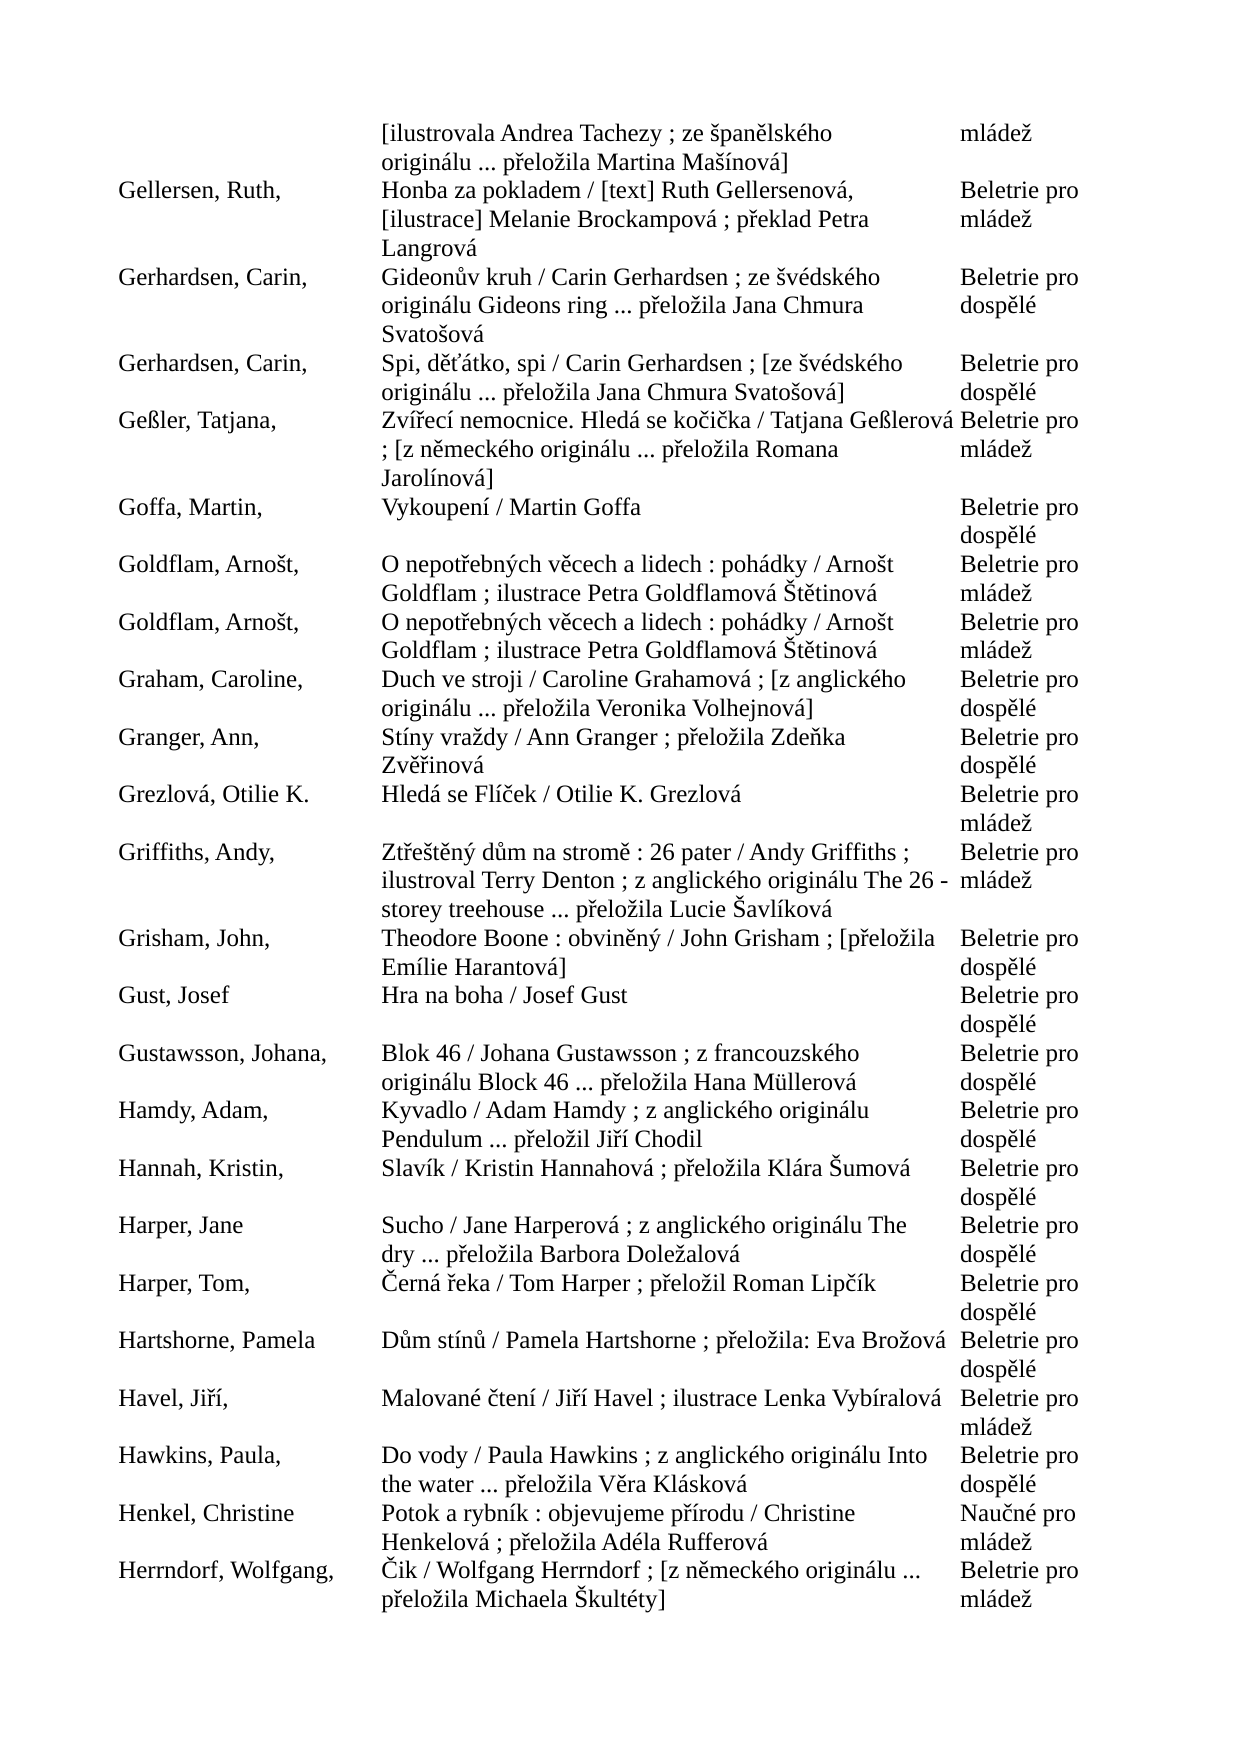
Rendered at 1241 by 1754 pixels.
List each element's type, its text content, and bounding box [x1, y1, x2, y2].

table_cell Grezlová, Otilie K. [115, 779, 378, 837]
table_cell Griffiths, Andy, [115, 837, 378, 923]
table_cell Beletrie pro mládež [957, 1383, 1092, 1441]
table_cell Beletrie pro dospělé [957, 923, 1092, 981]
table_cell [115, 118, 378, 176]
table_cell Beletrie pro mládež [957, 607, 1092, 664]
table_cell Malované čtení / Jiří Havel ; ilustrace Lenka Vybíralová [378, 1383, 957, 1441]
table_cell Goldflam, Arnošt, [115, 549, 378, 607]
table_cell Duch ve stroji / Caroline Grahamová ; [z anglického originálu ... přeložila Veronika Volhejnová] [378, 664, 957, 722]
table_cell Gust, Josef [115, 981, 378, 1038]
table_cell Havel, Jiří, [115, 1383, 378, 1441]
table_cell Beletrie pro mládež [957, 837, 1092, 923]
table_cell Beletrie pro dospělé [957, 1326, 1092, 1383]
table_cell O nepotřebných věcech a lidech : pohádky / Arnošt Goldflam ; ilustrace Petra Goldflamová Štětinová [378, 607, 957, 664]
table_cell [ilustrovala Andrea Tachezy ; ze španělského originálu ... přeložila Martina Mašínová] [378, 118, 957, 176]
table_cell Gideonův kruh / Carin Gerhardsen ; ze švédského originálu Gideons ring ... přeložila Jana Chmura Svatošová [378, 262, 957, 348]
table_cell Goldflam, Arnošt, [115, 607, 378, 664]
table_cell Hawkins, Paula, [115, 1441, 378, 1498]
table_cell Beletrie pro dospělé [957, 348, 1092, 406]
table_cell Beletrie pro mládež [957, 406, 1092, 492]
table_cell Do vody / Paula Hawkins ; z anglického originálu Into the water ... přeložila Věra Klásková [378, 1441, 957, 1498]
table_cell Gellersen, Ruth, [115, 176, 378, 262]
table_cell Beletrie pro dospělé [957, 492, 1092, 549]
table_cell Kyvadlo / Adam Hamdy ; z anglického originálu Pendulum ... přeložil Jiří Chodil [378, 1096, 957, 1153]
table_cell Beletrie pro mládež [957, 176, 1092, 262]
table_cell Gerhardsen, Carin, [115, 348, 378, 406]
table_cell Potok a rybník : objevujeme přírodu / Christine Henkelová ; přeložila Adéla Rufferová [378, 1498, 957, 1556]
table_cell O nepotřebných věcech a lidech : pohádky / Arnošt Goldflam ; ilustrace Petra Goldflamová Štětinová [378, 549, 957, 607]
table_cell Herrndorf, Wolfgang, [115, 1556, 378, 1613]
table_cell Ztřeštěný dům na stromě : 26 pater / Andy Griffiths ; ilustroval Terry Denton ; z anglického originálu The 26 - storey treehouse ... přeložila Lucie Šavlíková [378, 837, 957, 923]
table_cell Beletrie pro dospělé [957, 262, 1092, 348]
table_cell Spi, děťátko, spi / Carin Gerhardsen ; [ze švédského originálu ... přeložila Jana Chmura Svatošová] [378, 348, 957, 406]
table_cell Beletrie pro mládež [957, 779, 1092, 837]
table_cell mládež [957, 118, 1092, 176]
table_cell Harper, Jane [115, 1211, 378, 1268]
table_cell Beletrie pro dospělé [957, 981, 1092, 1038]
table_cell Granger, Ann, [115, 722, 378, 779]
table_cell Beletrie pro dospělé [957, 664, 1092, 722]
table_cell Gerhardsen, Carin, [115, 262, 378, 348]
table_cell Theodore Boone : obviněný / John Grisham ; [přeložila Emílie Harantová] [378, 923, 957, 981]
table_cell Geßler, Tatjana, [115, 406, 378, 492]
table_cell Honba za pokladem / [text] Ruth Gellersenová, [ilustrace] Melanie Brockampová ; překlad Petra Langrová [378, 176, 957, 262]
table_cell Zvířecí nemocnice. Hledá se kočička / Tatjana Geßlerová ; [z německého originálu ... přeložila Romana Jarolínová] [378, 406, 957, 492]
table_cell Hamdy, Adam, [115, 1096, 378, 1153]
table_cell Dům stínů / Pamela Hartshorne ; přeložila: Eva Brožová [378, 1326, 957, 1383]
table_cell Beletrie pro mládež [957, 1556, 1092, 1613]
table_cell Čik / Wolfgang Herrndorf ; [z německého originálu ... přeložila Michaela Škultéty] [378, 1556, 957, 1613]
table_cell Graham, Caroline, [115, 664, 378, 722]
table_cell Goffa, Martin, [115, 492, 378, 549]
table_cell Stíny vraždy / Ann Granger ; přeložila Zdeňka Zvěřinová [378, 722, 957, 779]
table_cell Grisham, John, [115, 923, 378, 981]
table_cell Sucho / Jane Harperová ; z anglického originálu The dry ... přeložila Barbora Doležalová [378, 1211, 957, 1268]
table_cell Henkel, Christine [115, 1498, 378, 1556]
table_cell Beletrie pro dospělé [957, 1038, 1092, 1096]
table_cell Beletrie pro dospělé [957, 1211, 1092, 1268]
table_cell Hledá se Flíček / Otilie K. Grezlová [378, 779, 957, 837]
table_cell Beletrie pro dospělé [957, 1153, 1092, 1211]
table_cell Hartshorne, Pamela [115, 1326, 378, 1383]
table_cell Blok 46 / Johana Gustawsson ; z francouzského originálu Block 46 ... přeložila Hana Müllerová [378, 1038, 957, 1096]
table_cell Slavík / Kristin Hannahová ; přeložila Klára Šumová [378, 1153, 957, 1211]
table_cell Vykoupení / Martin Goffa [378, 492, 957, 549]
table_cell Beletrie pro dospělé [957, 1096, 1092, 1153]
table_cell Harper, Tom, [115, 1268, 378, 1326]
table_cell Gustawsson, Johana, [115, 1038, 378, 1096]
table_cell Hannah, Kristin, [115, 1153, 378, 1211]
table_cell Beletrie pro mládež [957, 549, 1092, 607]
table_cell Beletrie pro dospělé [957, 722, 1092, 779]
table_cell Beletrie pro dospělé [957, 1268, 1092, 1326]
table_cell Černá řeka / Tom Harper ; přeložil Roman Lipčík [378, 1268, 957, 1326]
table_cell Naučné pro mládež [957, 1498, 1092, 1556]
table_cell Beletrie pro dospělé [957, 1441, 1092, 1498]
table_cell Hra na boha / Josef Gust [378, 981, 957, 1038]
